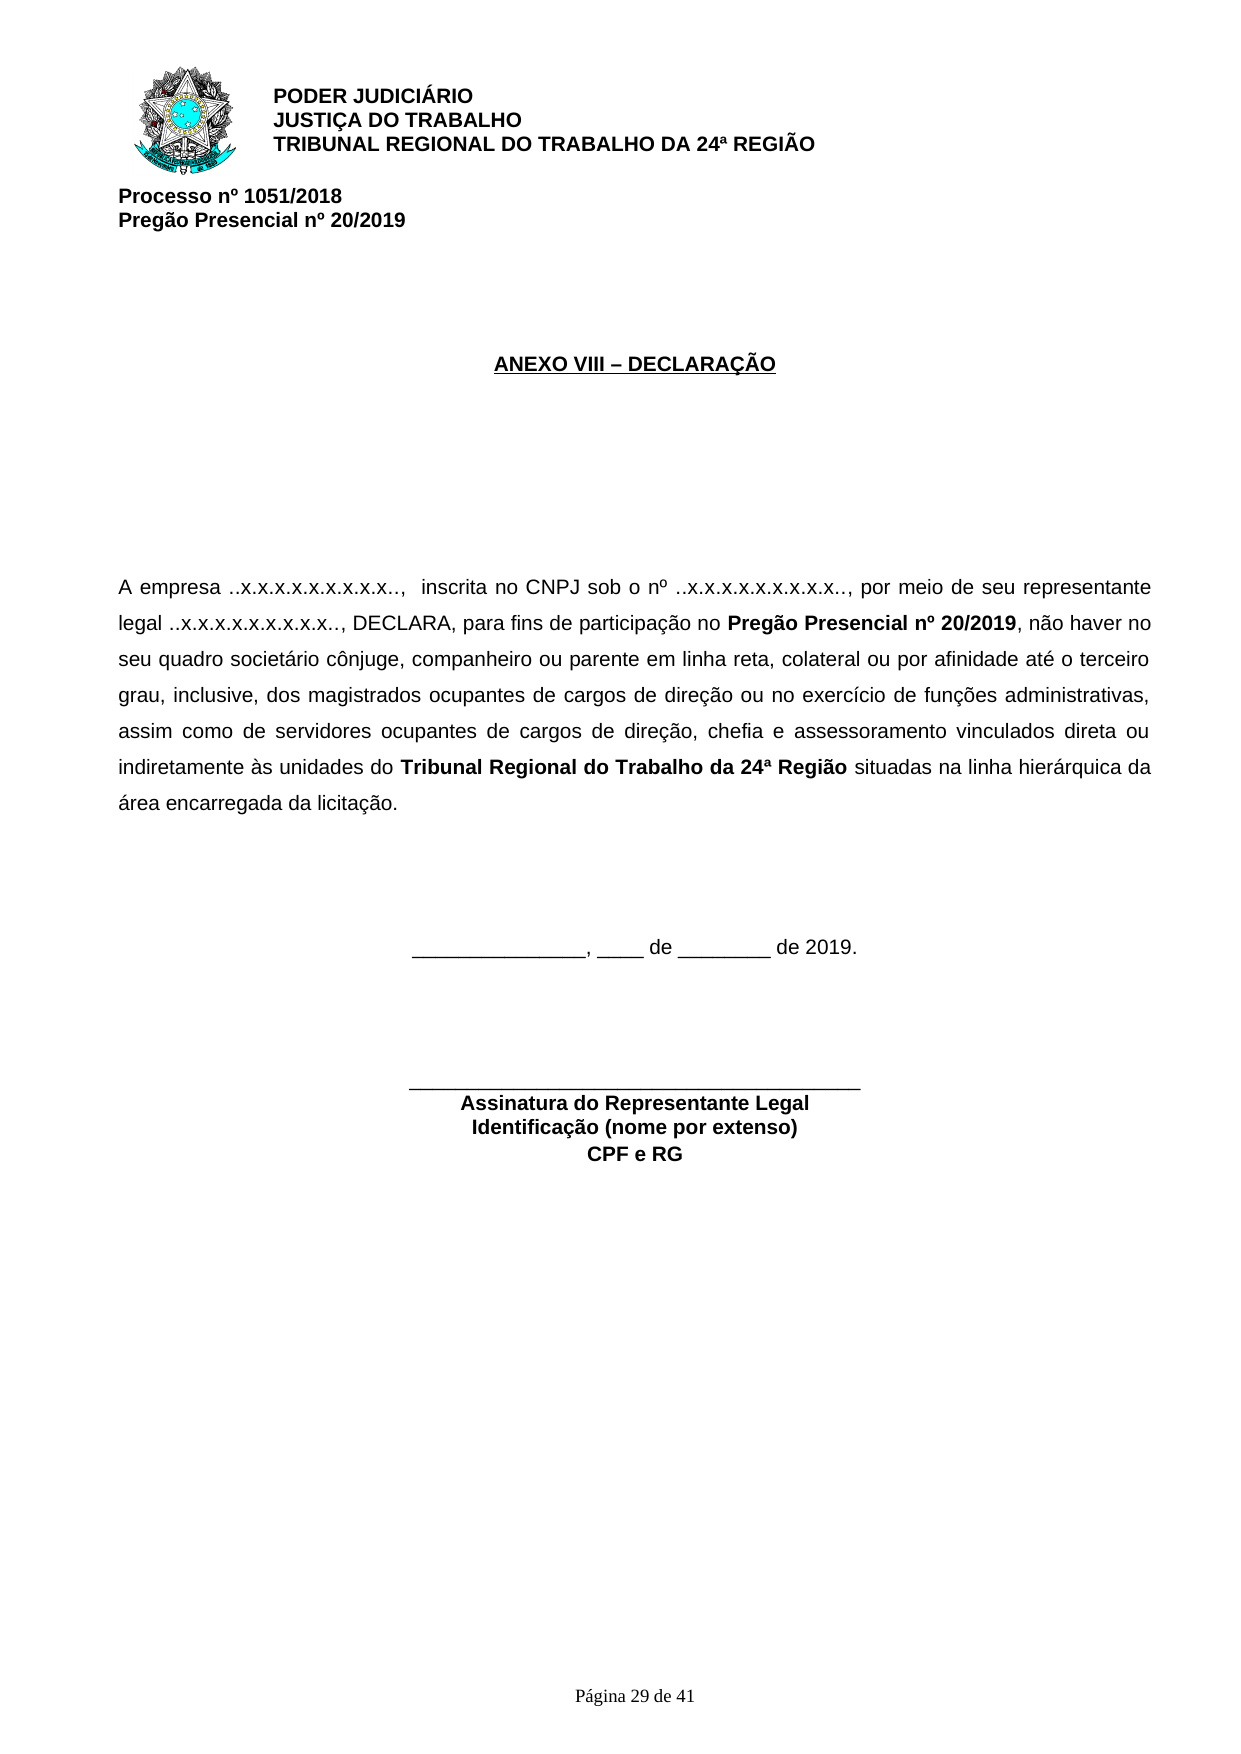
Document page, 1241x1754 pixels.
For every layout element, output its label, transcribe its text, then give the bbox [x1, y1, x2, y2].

text CPF e RG [118, 1139, 1152, 1166]
text ANEXO VIII – DECLARAÇÃO [118, 348, 1152, 377]
text Identificação (nome por extenso) [118, 1115, 1152, 1139]
text Assinatura do Representante Legal [118, 1091, 1152, 1115]
text A empresa ..x.x.x.x.x.x.x.x.x.., inscrita no CNPJ sob o nº ..x.x.x.x.x.x.x.x.x.., por meio de seu representante legal ..x.x.x.x.x.x.x.x.x.., DECLARA, para fins de participação no Pregão Presencial nº 20/2019, não haver no seu quadro societário cônjuge, companheiro ou parente em linha reta, colateral ou por afinidade até o terceiro grau, inclusive, dos magistrados ocupantes de cargos de direção ou no exercício de funções administrativas, assim como de servidores ocupantes de cargos de direção, chefia e assessoramento vinculados direta ou indiretamente às unidades do Tribunal Regional do Trabalho da 24ª Região situadas na linha hierárquica da área encarregada da licitação. [118, 575, 1152, 814]
text _______________, ____ de ________ de 2019. [118, 935, 1152, 959]
picture [133, 66, 238, 175]
text _______________________________________ [118, 1067, 1152, 1091]
